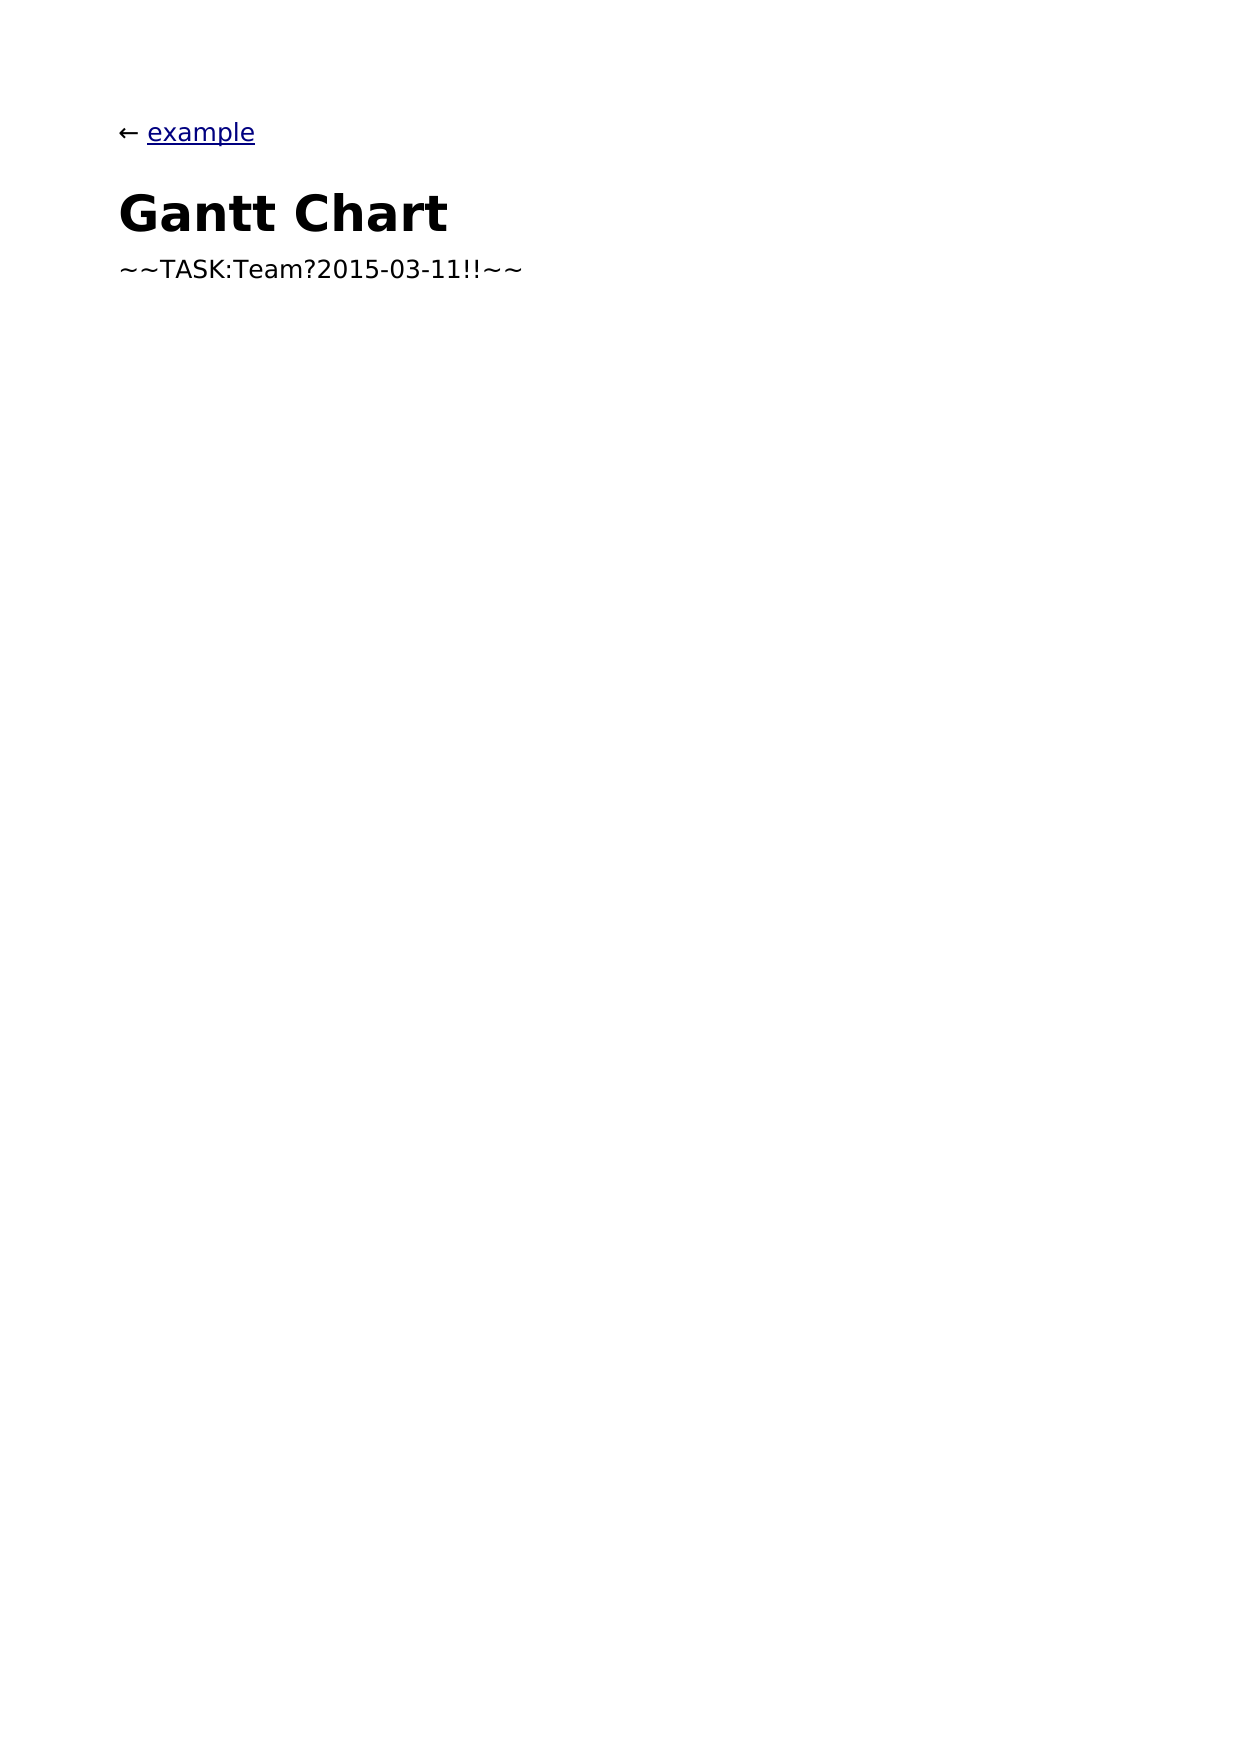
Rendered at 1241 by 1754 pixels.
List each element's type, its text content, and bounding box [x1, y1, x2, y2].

text ~~TASK:Team?2015-03-11!!~~ [118, 256, 1122, 285]
text ← example [118, 118, 1122, 147]
subtitle Gantt Chart [118, 185, 1122, 243]
